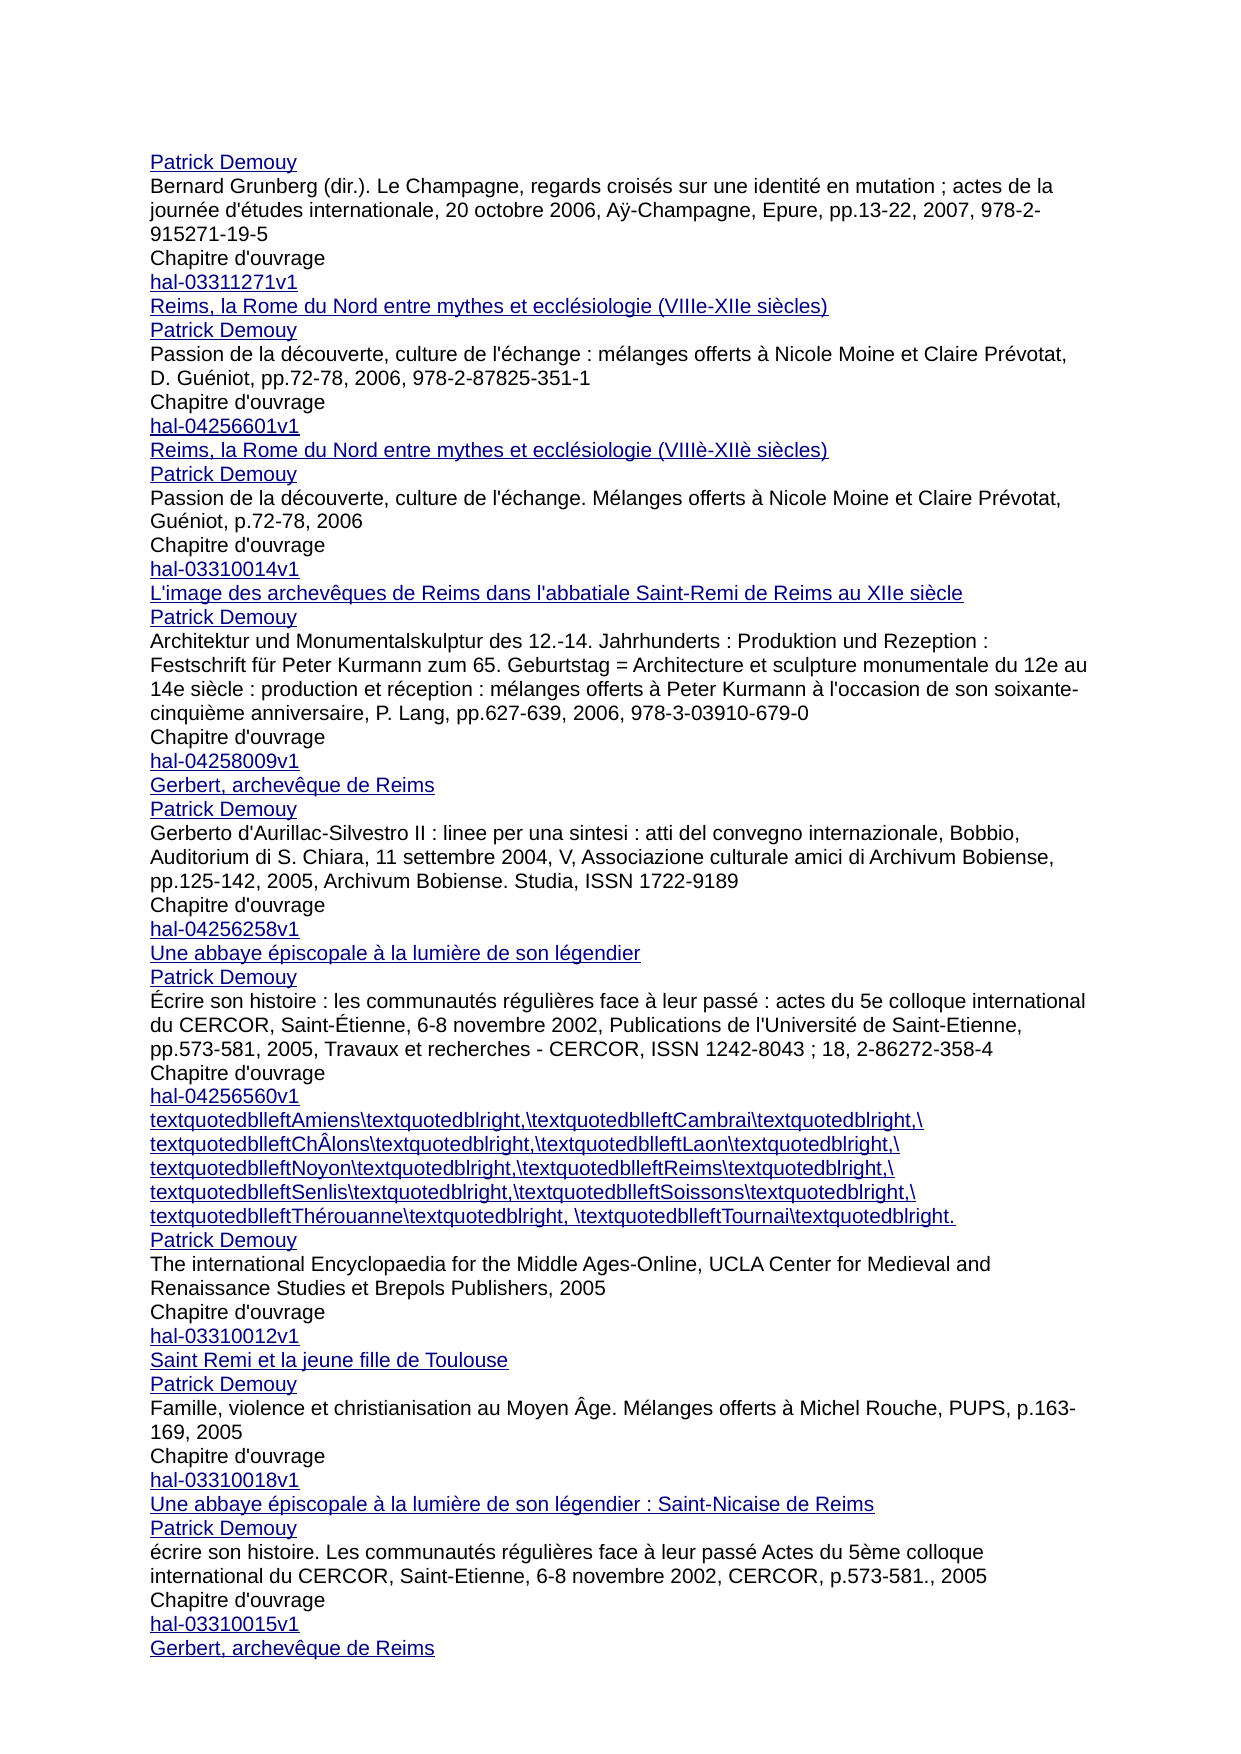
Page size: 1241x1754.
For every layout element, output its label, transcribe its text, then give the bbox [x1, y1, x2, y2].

table_cell Une abbaye épiscopale à la lumière de son légendier : Saint-Nicaise de Reims Patrick Demouy écrire son histoire. Les communautés régulières face à leur passé Actes du 5ème colloque international du CERCOR, Saint-Etienne, 6-8 novembre 2002, CERCOR, p.573-581., 2005 Chapitre d'ouvrage hal-03310015v1 [150, 1492, 1090, 1635]
table_cell Patrick Demouy Bernard Grunberg (dir.). Le Champagne, regards croisés sur une identité en mutation ; actes de la journée d'études internationale, 20 octobre 2006, Aÿ-Champagne, Epure, pp.13-22, 2007, 978-2-915271-19-5 Chapitre d'ouvrage hal-03311271v1 [150, 150, 1090, 294]
table_cell L'image des archevêques de Reims dans l'abbatiale Saint-Remi de Reims au XIIe siècle Patrick Demouy Architektur und Monumentalskulptur des 12.-14. Jahrhunderts : Produktion und Rezeption : Festschrift für Peter Kurmann zum 65. Geburtstag = Architecture et sculpture monumentale du 12e au 14e siècle : production et réception : mélanges offerts à Peter Kurmann à l'occasion de son soixante-cinquième anniversaire, P. Lang, pp.627-639, 2006, 978-3-03910-679-0 Chapitre d'ouvrage hal-04258009v1 [150, 581, 1090, 773]
table_cell Reims, la Rome du Nord entre mythes et ecclésiologie (VIIIè-XIIè siècles) Patrick Demouy Passion de la découverte, culture de l'échange. Mélanges offerts à Nicole Moine et Claire Prévotat, Guéniot, p.72-78, 2006 Chapitre d'ouvrage hal-03310014v1 [150, 438, 1090, 581]
table_cell Gerbert, archevêque de Reims Patrick Demouy Gerberto d'Aurillac-Silvestro II : linee per una sintesi : atti del convegno internazionale, Bobbio, Auditorium di S. Chiara, 11 settembre 2004, V, Associazione culturale amici di Archivum Bobiense, pp.125-142, 2005, Archivum Bobiense. Studia, ISSN 1722-9189 Chapitre d'ouvrage hal-04256258v1 [150, 773, 1090, 941]
table_cell Reims, la Rome du Nord entre mythes et ecclésiologie (VIIIe-XIIe siècles) Patrick Demouy Passion de la découverte, culture de l'échange : mélanges offerts à Nicole Moine et Claire Prévotat, D. Guéniot, pp.72-78, 2006, 978-2-87825-351-1 Chapitre d'ouvrage hal-04256601v1 [150, 294, 1090, 437]
table_cell textquotedblleftAmiens\textquotedblright,\textquotedblleftCambrai\textquotedblright,\textquotedblleftChÂlons\textquotedblright,\textquotedblleftLaon\textquotedblright,\textquotedblleftNoyon\textquotedblright,\textquotedblleftReims\textquotedblright,\textquotedblleftSenlis\textquotedblright,\textquotedblleftSoissons\textquotedblright,\textquotedblleftThérouanne\textquotedblright, \textquotedblleftTournai\textquotedblright. Patrick Demouy The international Encyclopaedia for the Middle Ages-Online, UCLA Center for Medieval and Renaissance Studies et Brepols Publishers, 2005 Chapitre d'ouvrage hal-03310012v1 [150, 1108, 1090, 1348]
table_cell Une abbaye épiscopale à la lumière de son légendier Patrick Demouy Écrire son histoire : les communautés régulières face à leur passé : actes du 5e colloque international du CERCOR, Saint-Étienne, 6-8 novembre 2002, Publications de l'Université de Saint-Etienne, pp.573-581, 2005, Travaux et recherches - CERCOR, ISSN 1242-8043 ; 18, 2-86272-358-4 Chapitre d'ouvrage hal-04256560v1 [150, 941, 1090, 1108]
table_cell Saint Remi et la jeune fille de Toulouse Patrick Demouy Famille, violence et christianisation au Moyen Âge. Mélanges offerts à Michel Rouche, PUPS, p.163-169, 2005 Chapitre d'ouvrage hal-03310018v1 [150, 1348, 1090, 1492]
table_cell Gerbert, archevêque de Reims [150, 1635, 1090, 1659]
